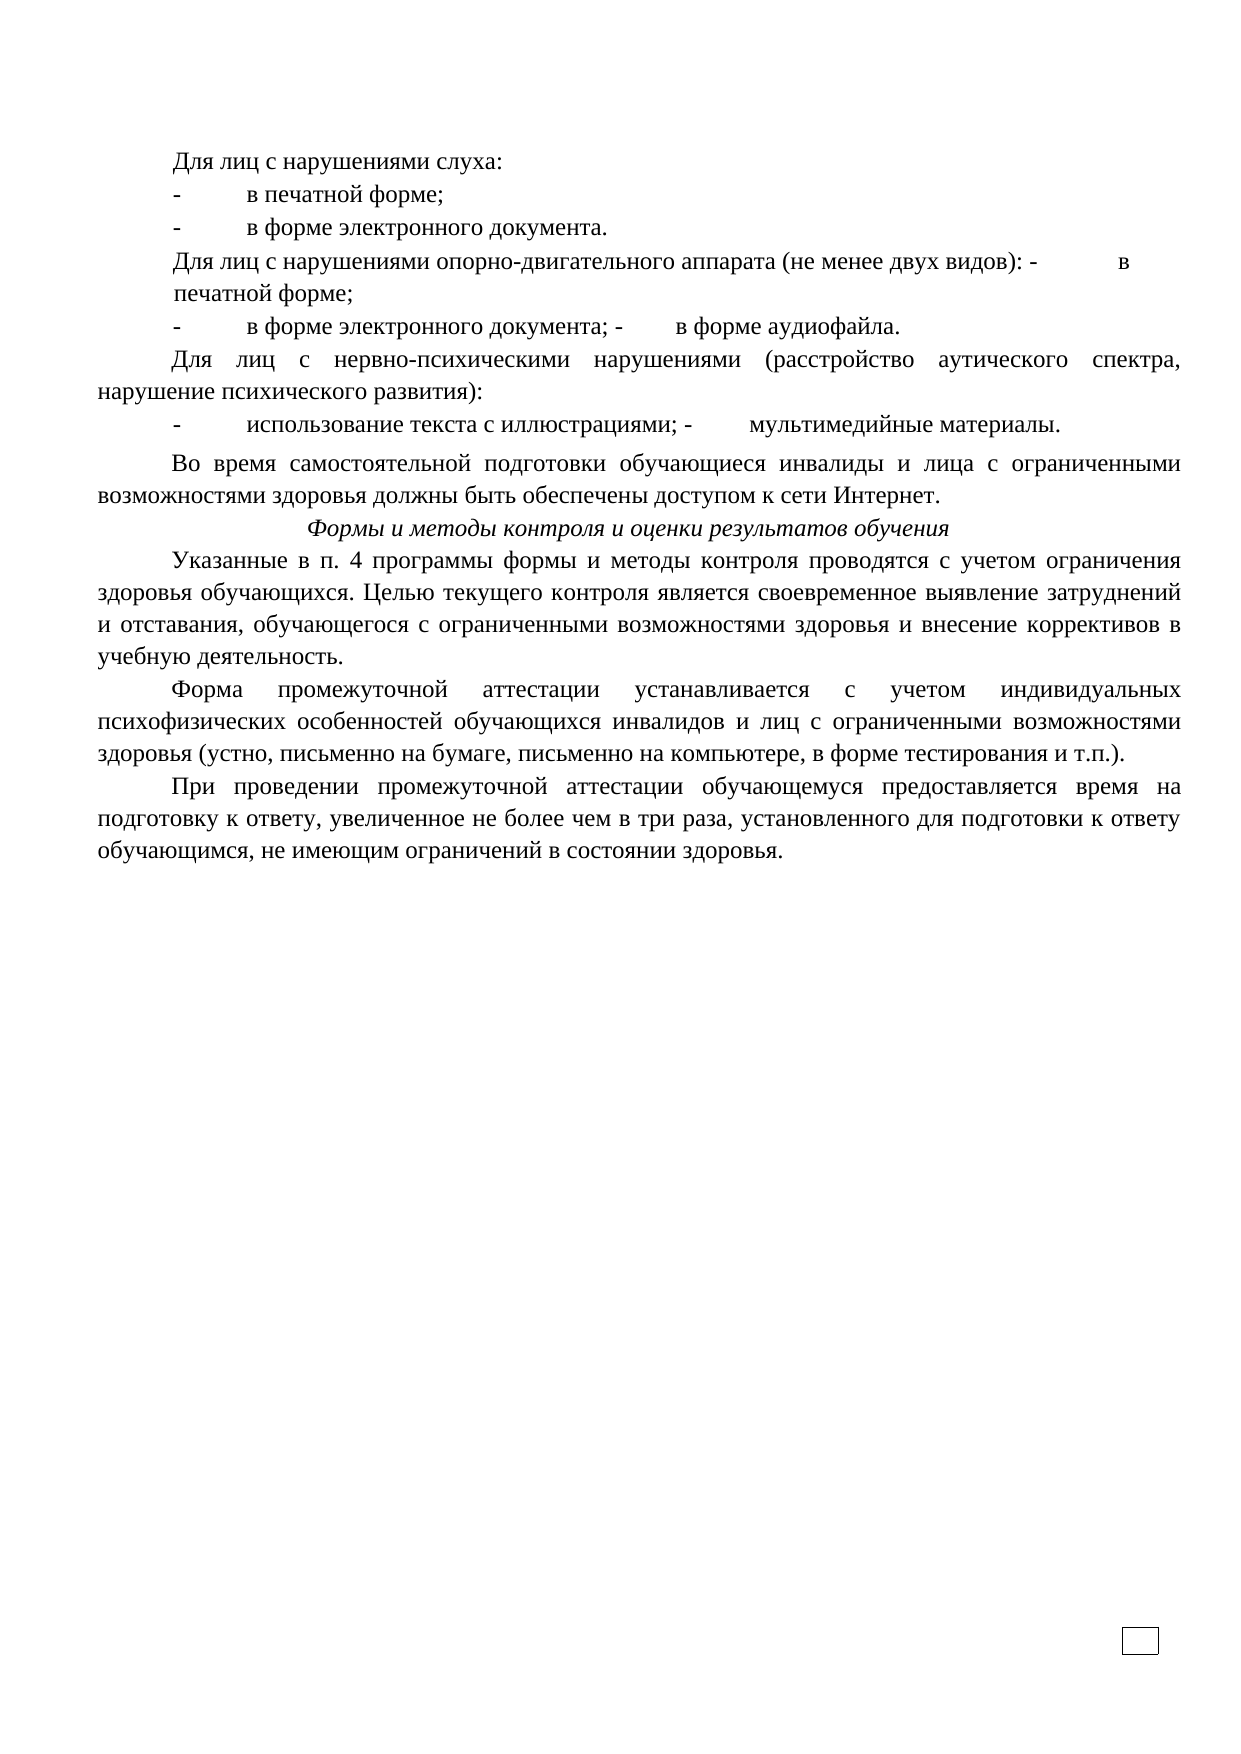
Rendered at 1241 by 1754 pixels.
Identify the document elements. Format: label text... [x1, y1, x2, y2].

text Для лиц с нарушениями слуха: [173, 146, 1182, 174]
list в форме электронного документа. [173, 212, 1182, 241]
subtitle Формы и методы контроля и оценки результатов обучения [307, 513, 1182, 542]
text Для лиц с нервно-психическими нарушениями (расстройство аутического спектра, нарушение психического развития): [97, 344, 1182, 405]
text При проведении промежуточной аттестации обучающемуся предоставляется время на подготовку к ответу, увеличенное не более чем в три раза, установленного для подготовки к ответу обучающимся, не имеющим ограничений в состоянии здоровья. [97, 771, 1182, 864]
list в форме электронного документа; - в форме аудиофайла. [173, 311, 1182, 340]
text Во время самостоятельной подготовки обучающиеся инвалиды и лица с ограниченными возможностями здоровья должны быть обеспечены доступом к сети Интернет. [97, 448, 1182, 508]
text Для лиц с нарушениями опорно-двигательного аппарата (не менее двух видов): - в печатной форме; [173, 246, 1131, 306]
text Указанные в п. 4 программы формы и методы контроля проводятся с учетом ограничения здоровья обучающихся. Целью текущего контроля является своевременное выявление затруднений и отставания, обучающегося с ограниченными возможностями здоровья и внесение коррективов в учебную деятельность. [97, 545, 1182, 670]
text Форма промежуточной аттестации устанавливается с учетом индивидуальных психофизических особенностей обучающихся инвалидов и лиц с ограниченными возможностями здоровья (устно, письменно на бумаге, письменно на компьютере, в форме тестирования и т.п.). [97, 674, 1182, 767]
list в печатной форме; [173, 179, 1182, 208]
list использование текста с иллюстрациями; - мультимедийные материалы. [173, 409, 1182, 438]
